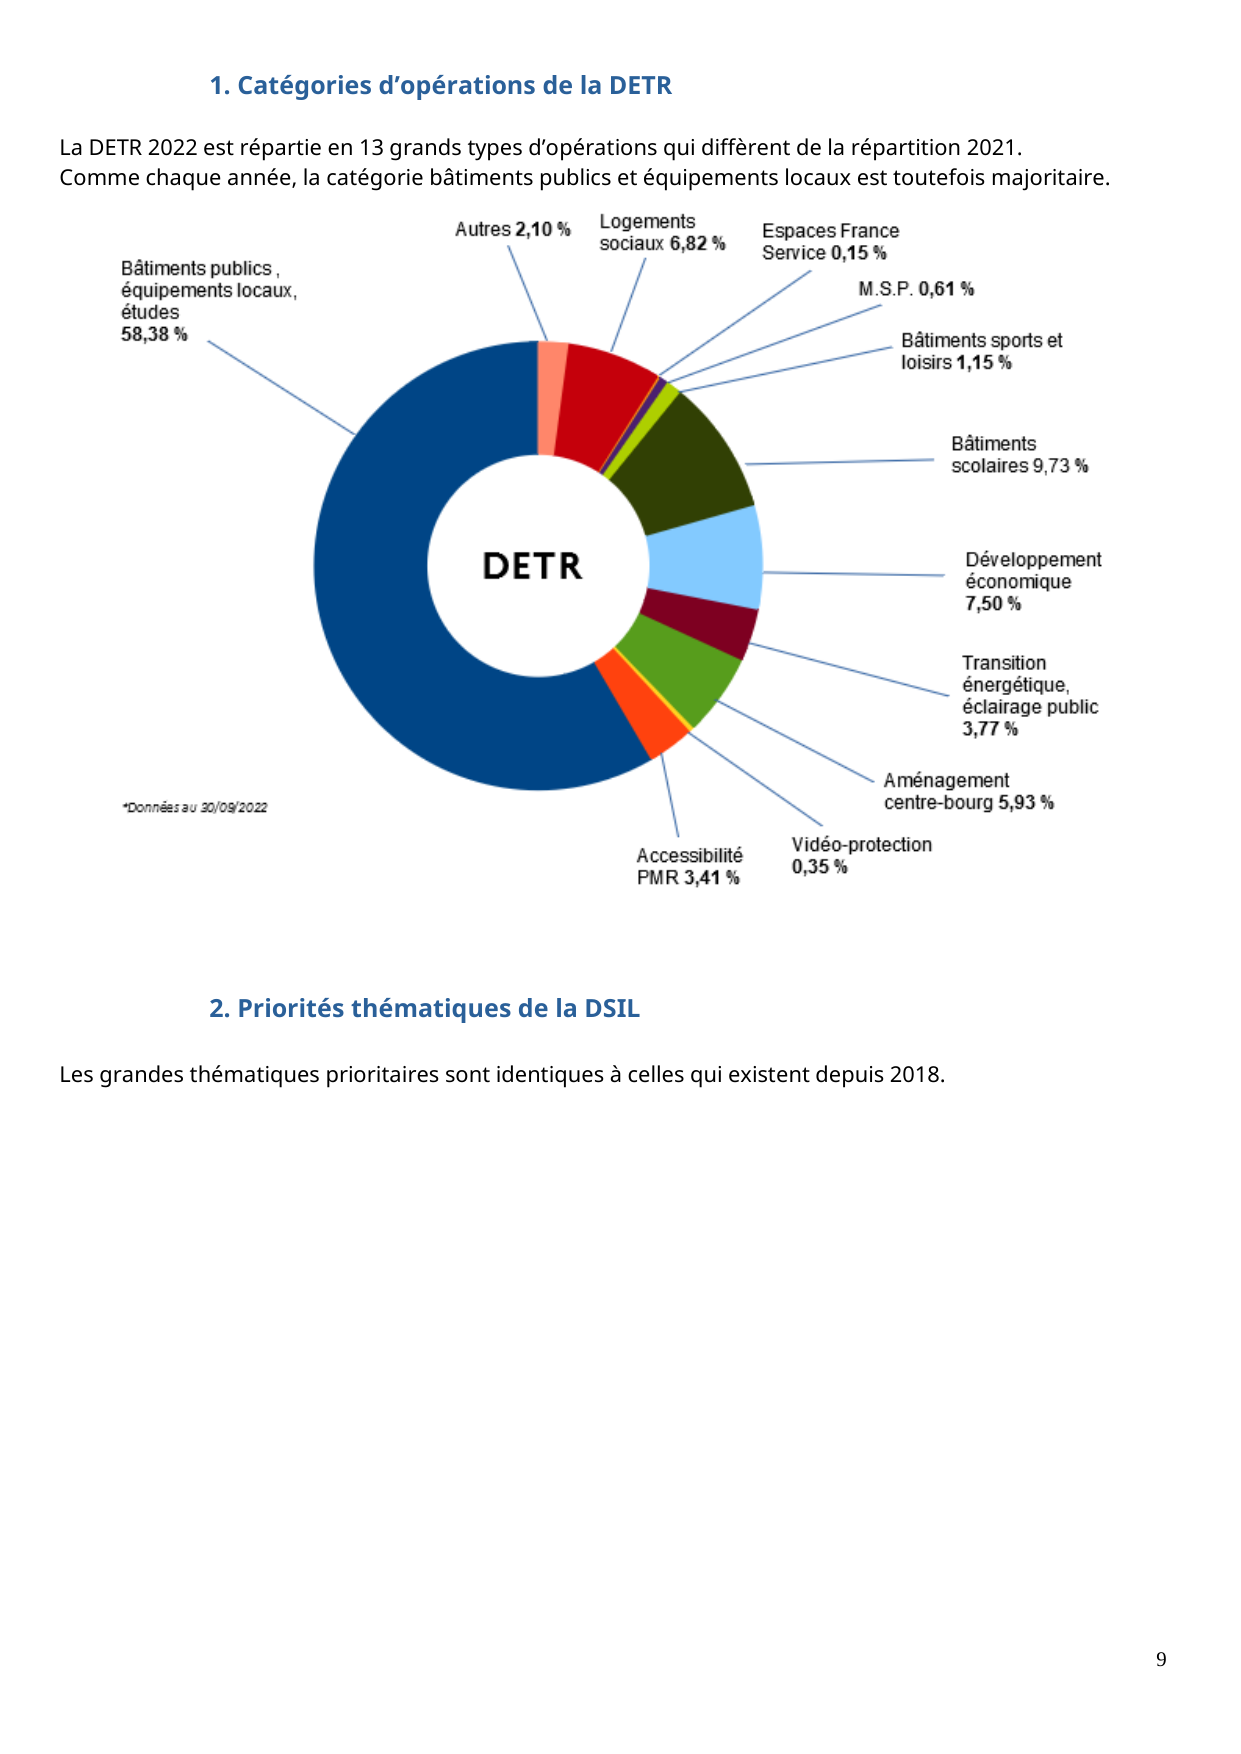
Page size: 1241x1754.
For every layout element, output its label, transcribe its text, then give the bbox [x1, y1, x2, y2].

picture [118, 208, 1108, 897]
subtitle 1. Catégories d’opérations de la DETR [209, 68, 1166, 102]
subtitle 2. Priorités thématiques de la DSIL [209, 991, 1166, 1025]
text La DETR 2022 est répartie en 13 grands types d’opérations qui diffèrent de la répartition 2021. [59, 132, 1166, 162]
text Les grandes thématiques prioritaires sont identiques à celles qui existent depuis 2018. [59, 1059, 1166, 1089]
text Comme chaque année, la catégorie bâtiments publics et équipements locaux est toutefois majoritaire. [59, 162, 1166, 192]
